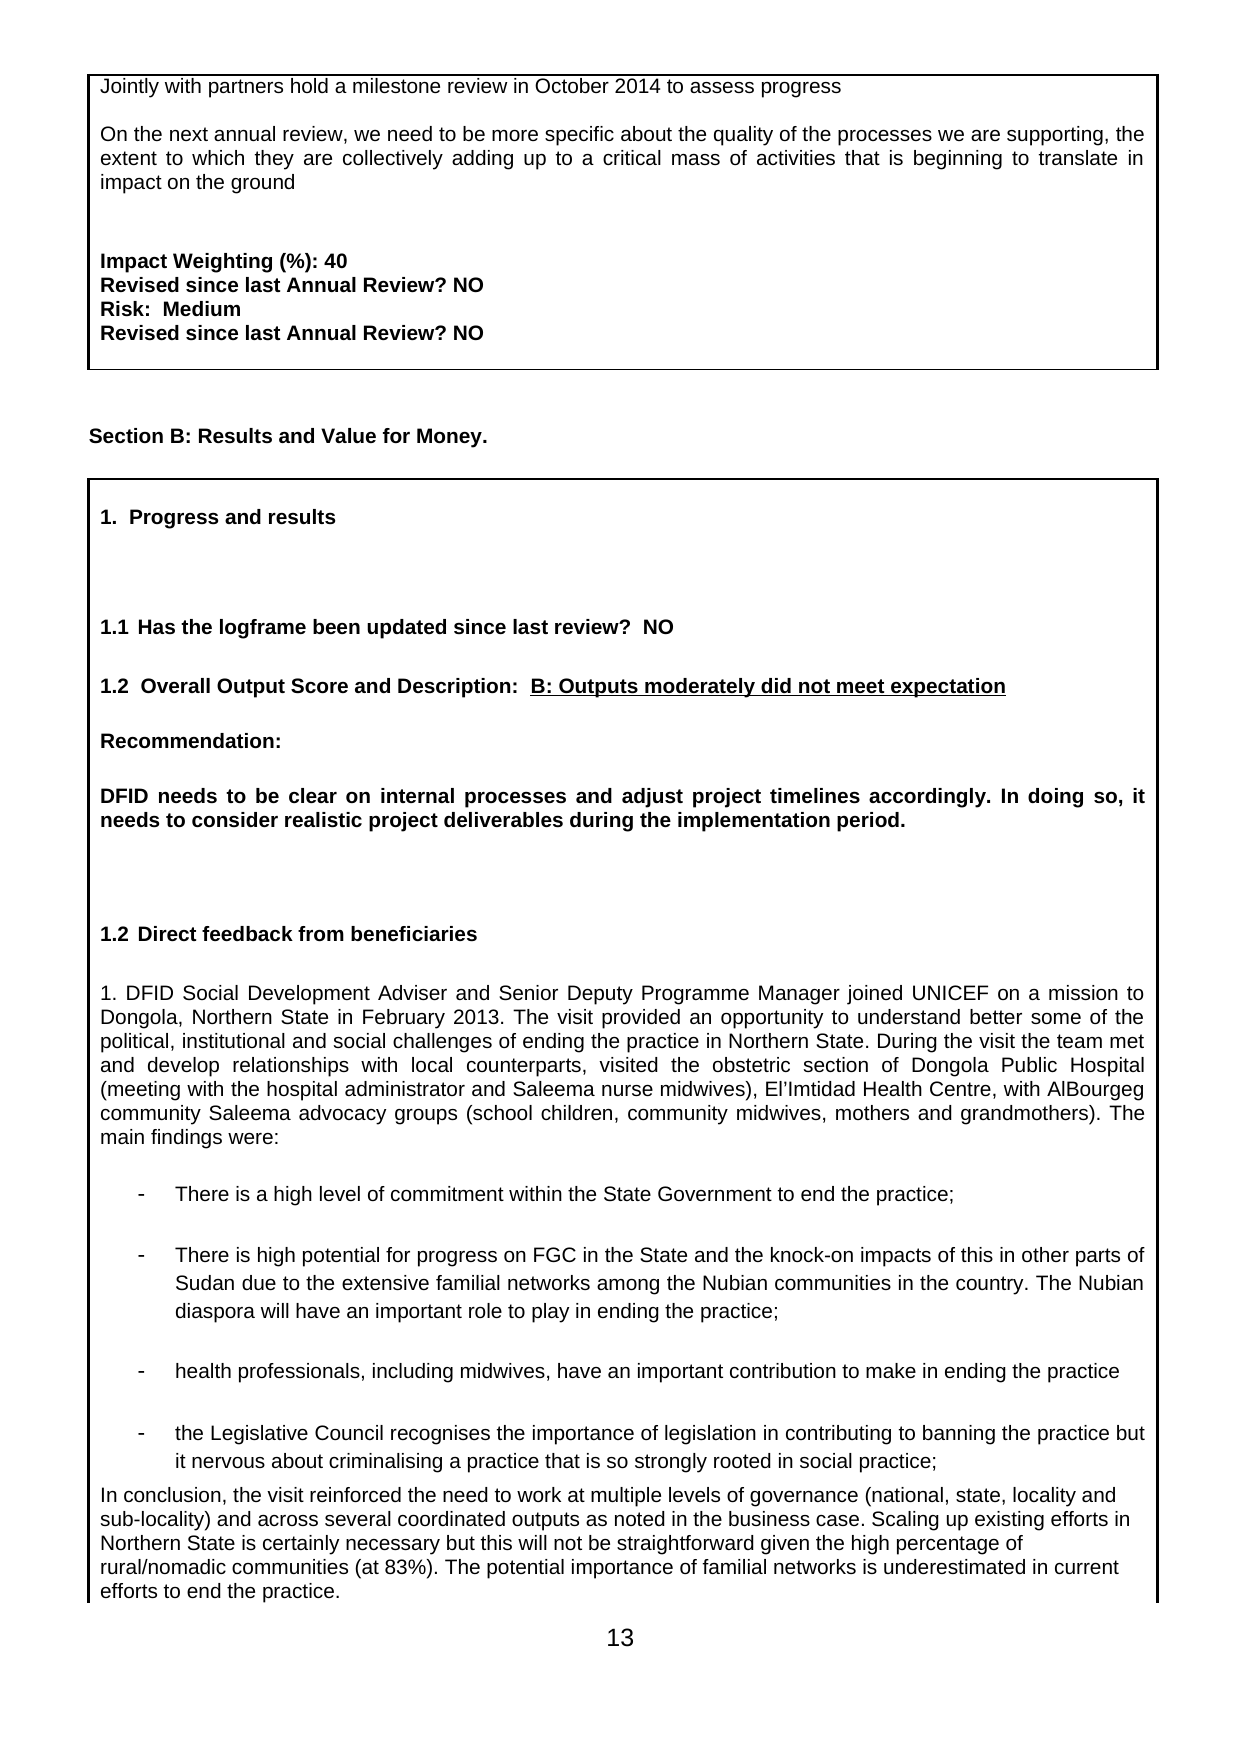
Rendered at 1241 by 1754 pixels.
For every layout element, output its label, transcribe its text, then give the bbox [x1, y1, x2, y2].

table_header 1. Progress and results [90, 480, 1156, 535]
table_cell Has the logframe been updated since last review? NO 1.2 Overall Output Score and Description: B: Outputs moderately did not meet expectation Recommendation: DFID needs to be clear on internal processes and adjust project timelines accordingly. In doing so, it needs to consider realistic project deliverables during the implementation period. Direct feedback from beneficiaries 1. DFID Social Development Adviser and Senior Deputy Programme Manager joined UNICEF on a mission to Dongola, Northern State in February 2013. The visit provided an opportunity to understand better some of the political, institutional and social challenges of ending the practice in Northern State. During the visit the team met and develop relationships with local counterparts, visited the obstetric section of Dongola Public Hospital (meeting with the hospital administrator and Saleema nurse midwives), El’Imtidad Health Centre, with AlBourgeg community Saleema advocacy groups (school children, community midwives, mothers and grandmothers). The main findings were: There is a high level of commitment within the State Government to end the practice; There is high potential for progress on FGC in the State and the knock-on impacts of this in other parts of Sudan due to the extensive familial networks among the Nubian communities in the country. The Nubian diaspora will have an important role to play in ending the practice; health professionals, including midwives, have an important contribution to make in ending the practice the Legislative Council recognises the importance of legislation in contributing to banning the practice but it nervous about criminalising a practice that is so strongly rooted in social practice; In conclusion, the visit reinforced the need to work at multiple levels of governance (national, state, locality and sub-locality) and across several coordinated outputs as noted in the business case. Scaling up existing efforts in Northern State is certainly necessary but this will not be straightforward given the high percentage of rural/nomadic communities (at 83%). The potential importance of familial networks is underestimated in current efforts to end the practice. [90, 590, 1156, 1602]
table_cell Jointly with partners hold a milestone review in October 2014 to assess progress On the next annual review, we need to be more specific about the quality of the processes we are supporting, the extent to which they are collectively adding up to a critical mass of activities that is beginning to translate in impact on the ground Impact Weighting (%): 40 Revised since last Annual Review? NO Risk: Medium Revised since last Annual Review? NO [90, 76, 1156, 369]
table_cell [90, 535, 1156, 590]
subtitle Section B: Results and Value for Money. [89, 424, 1152, 448]
